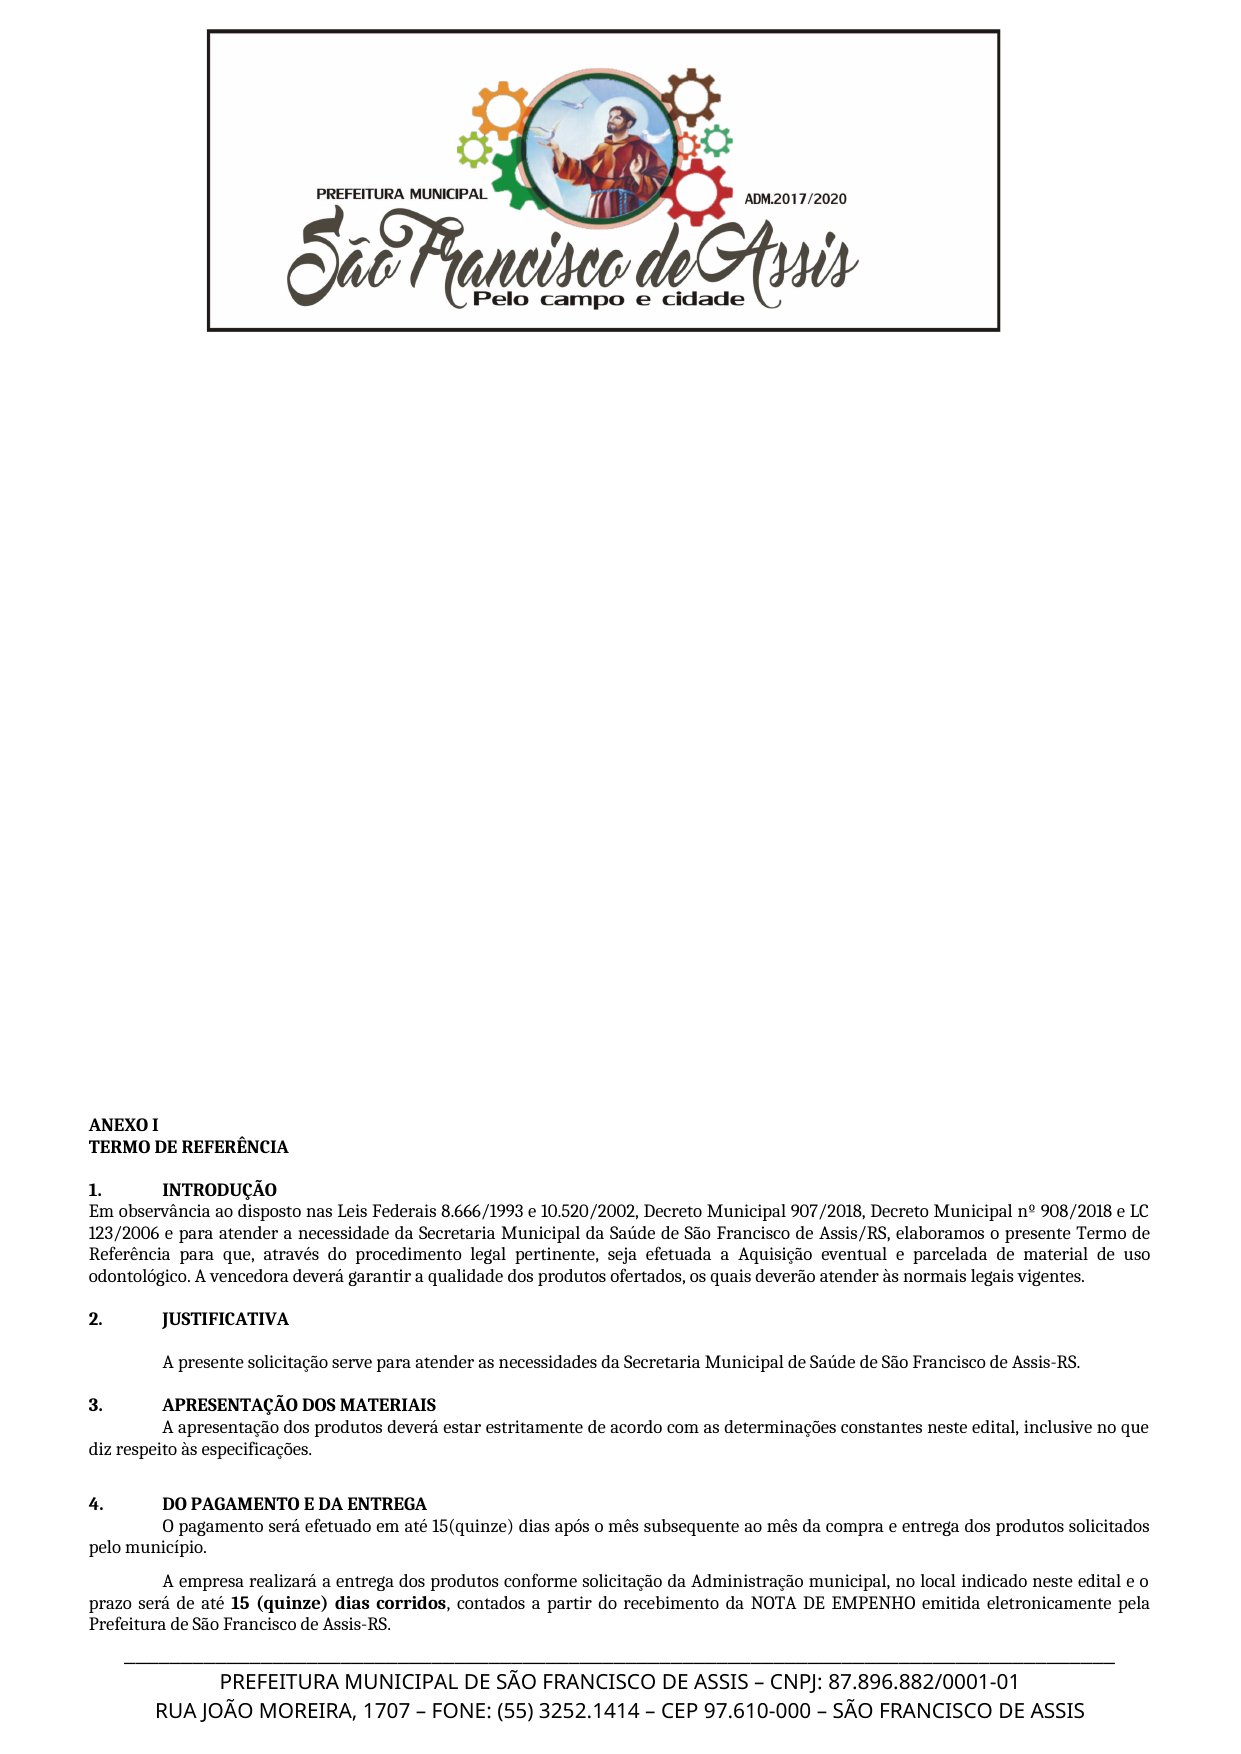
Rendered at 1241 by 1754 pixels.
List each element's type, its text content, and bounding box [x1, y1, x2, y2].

text A presente solicitação serve para atender as necessidades da Secretaria Municipal de Saúde de São Francisco de Assis-RS. [89, 1352, 1152, 1373]
text A empresa realizará a entrega dos produtos conforme solicitação da Administração municipal, no local indicado neste edital e o prazo será de até 15 (quinze) dias corridos, contados a partir do recebimento da NOTA DE EMPENHO emitida eletronicamente pela Prefeitura de São Francisco de Assis-RS. [89, 1571, 1152, 1636]
list INTRODUÇÃO [89, 1179, 1152, 1201]
text A apresentação dos produtos deverá estar estritamente de acordo com as determinações constantes neste edital, inclusive no que diz respeito às especificações. [89, 1416, 1152, 1459]
text ANEXO I [89, 1114, 1152, 1136]
text Em observância ao disposto nas Leis Federais 8.666/1993 e 10.520/2002, Decreto Municipal 907/2018, Decreto Municipal nº 908/2018 e LC 123/2006 e para atender a necessidade da Secretaria Municipal da Saúde de São Francisco de Assis/RS, elaboramos o presente Termo de Referência para que, através do procedimento legal pertinente, seja efetuada a Aquisição eventual e parcelada de material de uso odontológico. A vencedora deverá garantir a qualidade dos produtos ofertados, os quais deverão atender às normais legais vigentes. [89, 1201, 1152, 1287]
list DO PAGAMENTO E DA ENTREGA [89, 1494, 1152, 1515]
list JUSTIFICATIVA [89, 1309, 1152, 1330]
text O pagamento será efetuado em até 15(quinze) dias após o mês subsequente ao mês da compra e entrega dos produtos solicitados pelo município. [89, 1515, 1152, 1558]
list APRESENTAÇÃO DOS MATERIAIS [89, 1395, 1152, 1416]
text TERMO DE REFERÊNCIA [89, 1136, 1152, 1158]
